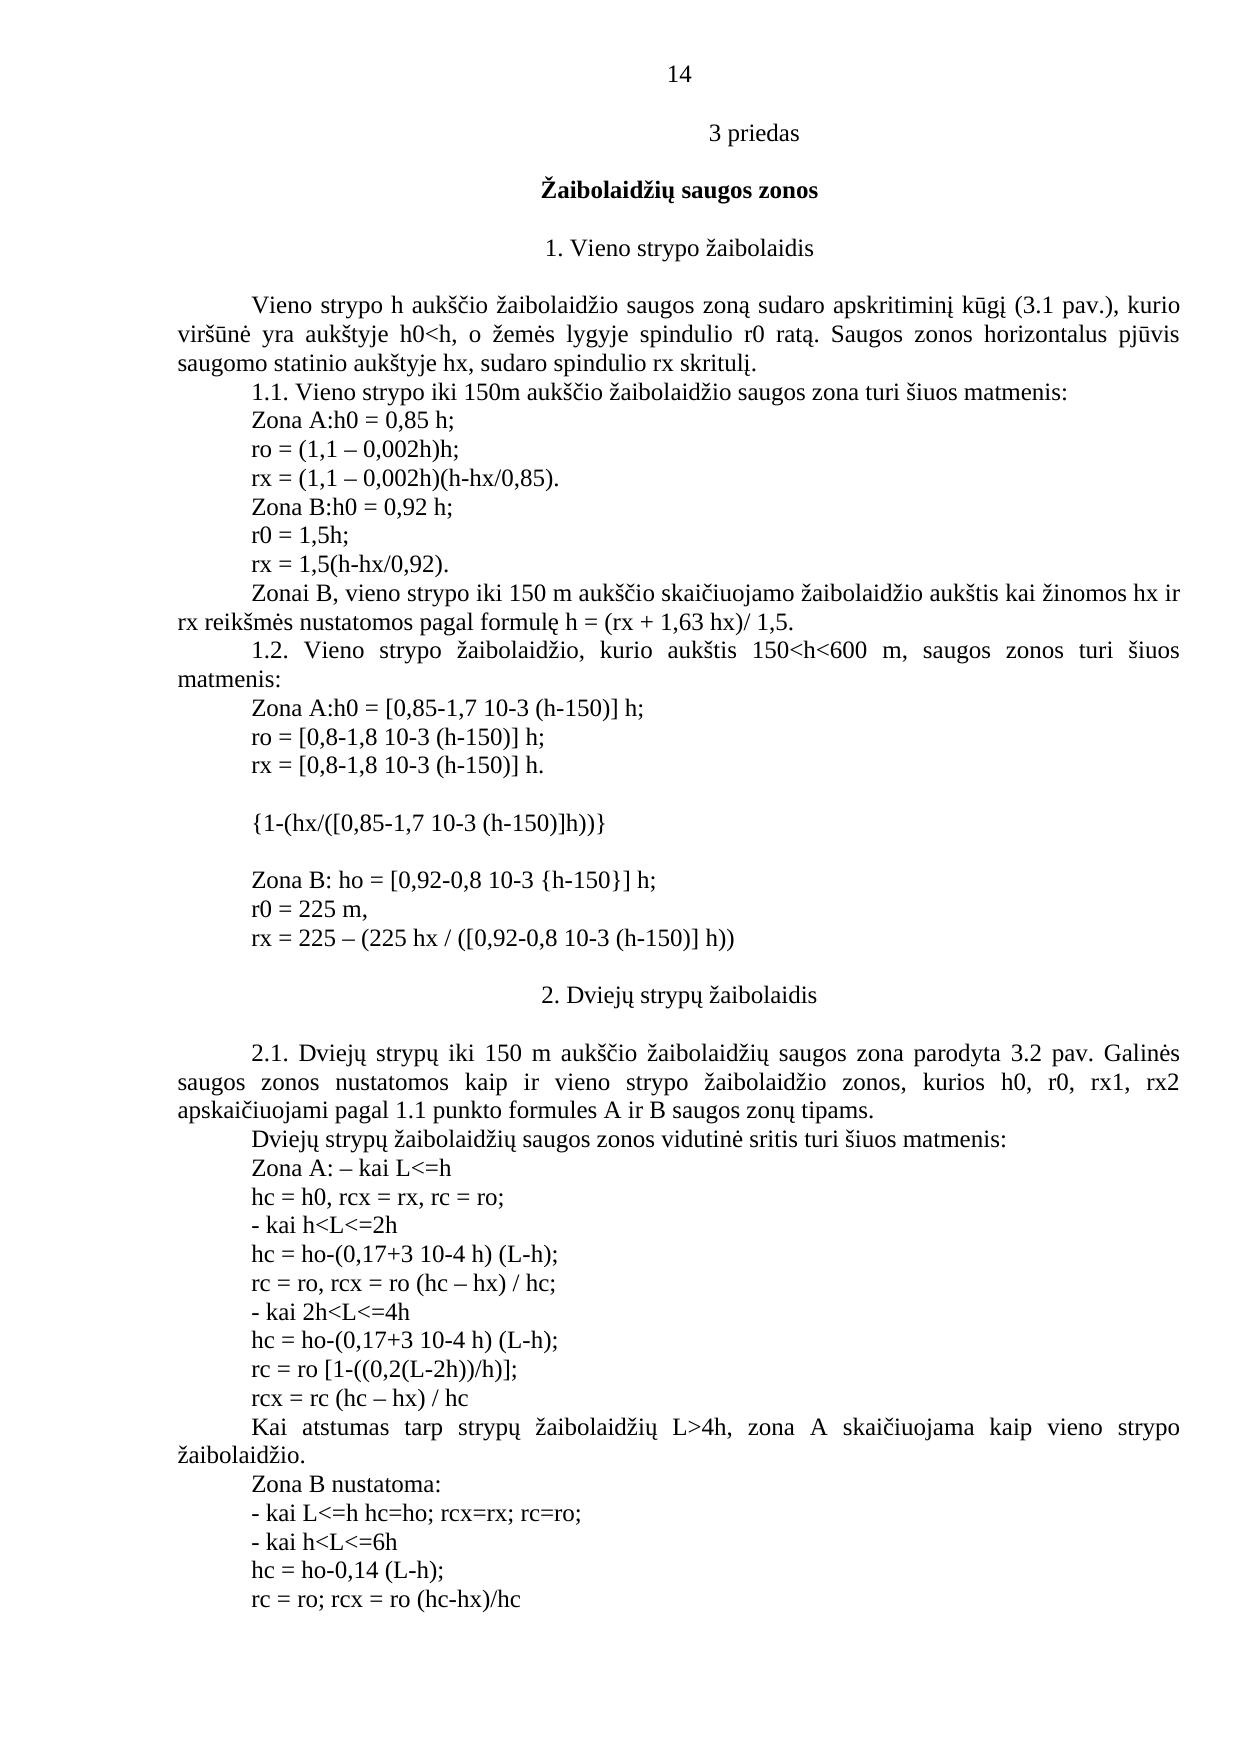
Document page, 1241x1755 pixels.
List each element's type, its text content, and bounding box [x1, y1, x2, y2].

text - kai h<L<=2h [177, 1211, 1181, 1239]
text rx = 1,5(h-hx/0,92). [177, 549, 1181, 578]
text Zona A: – kai L<=h [177, 1153, 1181, 1182]
text Vieno strypo h aukščio žaibolaidžio saugos zoną sudaro apskritiminį kūgį (3.1 pav.), kurio viršūnė yra aukštyje h0<h, o žemės lygyje spindulio r0 ratą. Saugos zonos horizontalus pjūvis saugomo statinio aukštyje hx, sudaro spindulio rx skritulį. [177, 291, 1181, 377]
text rx = 225 – (225 hx / ([0,92-0,8 10-3 (h-150)] h)) [177, 923, 1181, 952]
text 1.2. Vieno strypo žaibolaidžio, kurio aukštis 150<h<600 m, saugos zonos turi šiuos matmenis: [177, 636, 1181, 693]
text r0 = 1,5h; [177, 521, 1181, 549]
text Kai atstumas tarp strypų žaibolaidžių L>4h, zona A skaičiuojama kaip vieno strypo žaibolaidžio. [177, 1412, 1181, 1469]
text Zona A:h0 = [0,85-1,7 10-3 (h-150)] h; [177, 693, 1181, 722]
text rcx = rc (hc – hx) / hc [177, 1383, 1181, 1412]
text 1.1. Vieno strypo iki 150m aukščio žaibolaidžio saugos zona turi šiuos matmenis: [177, 377, 1181, 406]
text Zonai B, vieno strypo iki 150 m aukščio skaičiuojamo žaibolaidžio aukštis kai žinomos hx ir rx reikšmės nustatomos pagal formulę h = (rx + 1,63 hx)/ 1,5. [177, 578, 1181, 636]
text 1. Vieno strypo žaibolaidis [177, 233, 1181, 262]
text Zona B: ho = [0,92-0,8 10-3 {h-150}] h; [177, 866, 1181, 894]
text - kai h<L<=6h [177, 1527, 1181, 1556]
text rc = ro; rcx = ro (hc-hx)/hc [177, 1584, 1181, 1613]
text hc = ho-(0,17+3 10-4 h) (L-h); [177, 1239, 1181, 1268]
text ro = [0,8-1,8 10-3 (h-150)] h; [177, 722, 1181, 751]
text r0 = 225 m, [177, 894, 1181, 923]
text Zona B:h0 = 0,92 h; [177, 492, 1181, 521]
text - kai 2h<L<=4h [177, 1297, 1181, 1326]
text rc = ro, rcx = ro (hc – hx) / hc; [177, 1268, 1181, 1297]
text ro = (1,1 – 0,002h)h; [177, 434, 1181, 463]
text hc = ho-0,14 (L-h); [177, 1556, 1181, 1584]
text 3 priedas [177, 118, 1181, 147]
text Dviejų strypų žaibolaidžių saugos zonos vidutinė sritis turi šiuos matmenis: [177, 1124, 1181, 1153]
text 2. Dviejų strypų žaibolaidis [177, 981, 1181, 1009]
text Žaibolaidžių saugos zonos [177, 176, 1181, 204]
text 2.1. Dviejų strypų iki 150 m aukščio žaibolaidžių saugos zona parodyta 3.2 pav. Galinės saugos zonos nustatomos kaip ir vieno strypo žaibolaidžio zonos, kurios h0, r0, rx1, rx2 apskaičiuojami pagal 1.1 punkto formules A ir B saugos zonų tipams. [177, 1038, 1181, 1124]
text Zona A:h0 = 0,85 h; [177, 406, 1181, 434]
text - kai L<=h hc=ho; rcx=rx; rc=ro; [177, 1498, 1181, 1527]
text rx = [0,8-1,8 10-3 (h-150)] h. [177, 751, 1181, 779]
text rc = ro [1-((0,2(L-2h))/h)]; [177, 1354, 1181, 1383]
text hc = ho-(0,17+3 10-4 h) (L-h); [177, 1326, 1181, 1354]
text hc = h0, rcx = rx, rc = ro; [177, 1182, 1181, 1211]
text Zona B nustatoma: [177, 1469, 1181, 1498]
text rx = (1,1 – 0,002h)(h-hx/0,85). [177, 463, 1181, 492]
text {1-(hx/([0,85-1,7 10-3 (h-150)]h))} [177, 808, 1181, 837]
